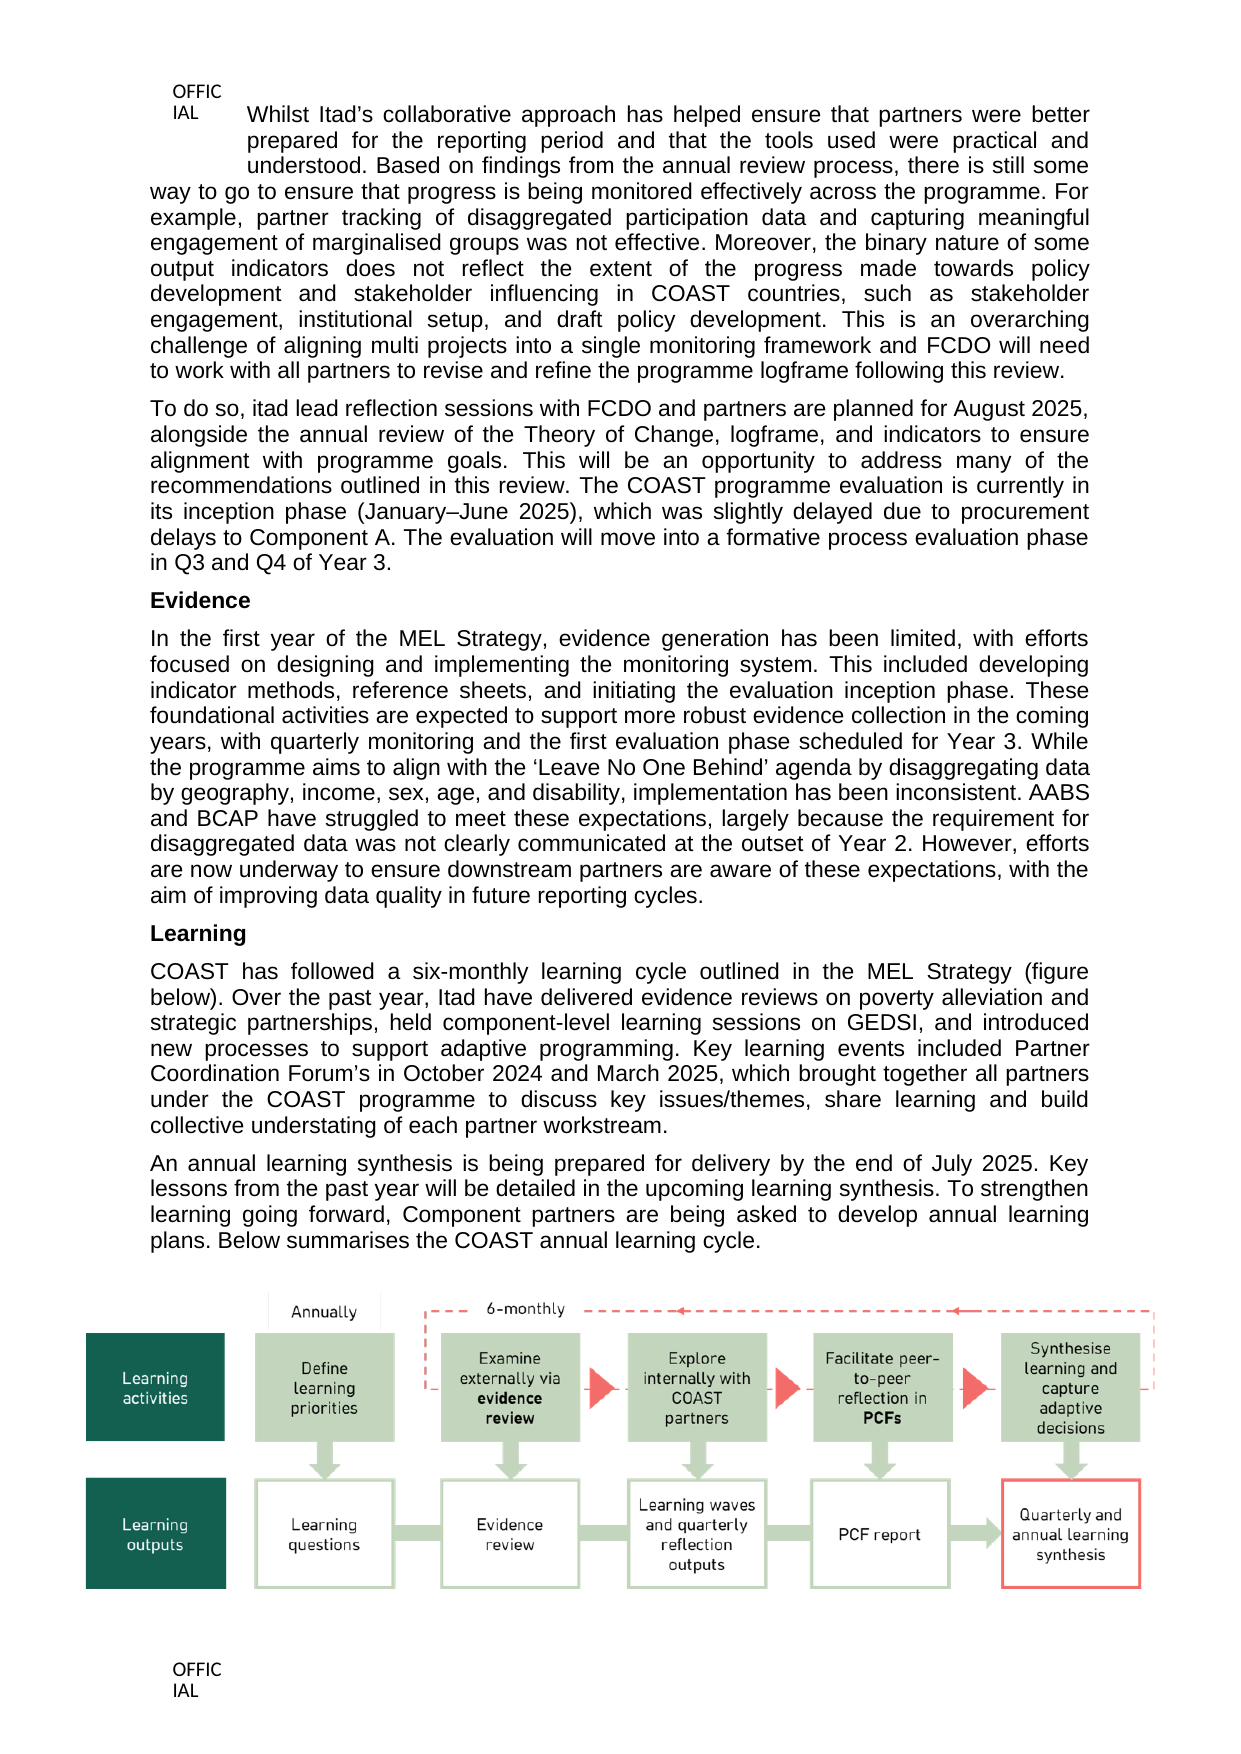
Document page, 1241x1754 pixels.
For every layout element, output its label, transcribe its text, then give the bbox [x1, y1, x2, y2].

text Evidence [150, 588, 1090, 613]
picture [85, 1287, 1155, 1589]
text To do so, itad lead reflection sessions with FCDO and partners are planned for August 2025, alongside the annual review of the Theory of Change, logframe, and indicators to ensure alignment with programme goals. This will be an opportunity to address many of the recommendations outlined in this review. The COAST programme evaluation is currently in its inception phase (January–June 2025), which was slightly delayed due to procurement delays to Component A. The evaluation will move into a formative process evaluation phase in Q3 and Q4 of Year 3. [150, 396, 1090, 575]
text Learning [150, 920, 1090, 946]
text In the first year of the MEL Strategy, evidence generation has been limited, with efforts focused on designing and implementing the monitoring system. This included developing indicator methods, reference sheets, and initiating the evaluation inception phase. These foundational activities are expected to support more robust evidence collection in the coming years, with quarterly monitoring and the first evaluation phase scheduled for Year 3. While the programme aims to align with the ‘Leave No One Behind’ agenda by disaggregating data by geography, income, sex, age, and disability, implementation has been inconsistent. AABS and BCAP have struggled to meet these expectations, largely because the requirement for disaggregated data was not clearly communicated at the outset of Year 2. However, efforts are now underway to ensure downstream partners are aware of these expectations, with the aim of improving data quality in future reporting cycles. [150, 626, 1090, 908]
text COAST has followed a six-monthly learning cycle outlined in the MEL Strategy (figure below). Over the past year, Itad have delivered evidence reviews on poverty alleviation and strategic partnerships, held component-level learning sessions on GEDSI, and introduced new processes to support adaptive programming. Key learning events included Partner Coordination Forum’s in October 2024 and March 2025, which brought together all partners under the COAST programme to discuss key issues/themes, share learning and build collective understating of each partner workstream. [150, 958, 1090, 1138]
text An annual learning synthesis is being prepared for delivery by the end of July 2025. Key lessons from the past year will be detailed in the upcoming learning synthesis. To strengthen learning going forward, Component partners are being asked to develop annual learning plans. Below summarises the COAST annual learning cycle. [150, 1150, 1090, 1253]
text Whilst Itad’s collaborative approach has helped ensure that partners were better prepared for the reporting period and that the tools used were practical and understood. Based on findings from the annual review process, there is still some way to go to ensure that progress is being monitored effectively across the programme. For example, partner tracking of disaggregated participation data and capturing meaningful engagement of marginalised groups was not effective. Moreover, the binary nature of some output indicators does not reflect the extent of the progress made towards policy development and stakeholder influencing in COAST countries, such as stakeholder engagement, institutional setup, and draft policy development. This is an overarching challenge of aligning multi projects into a single monitoring framework and FCDO will need to work with all partners to revise and refine the programme logframe following this review. [150, 102, 1090, 383]
